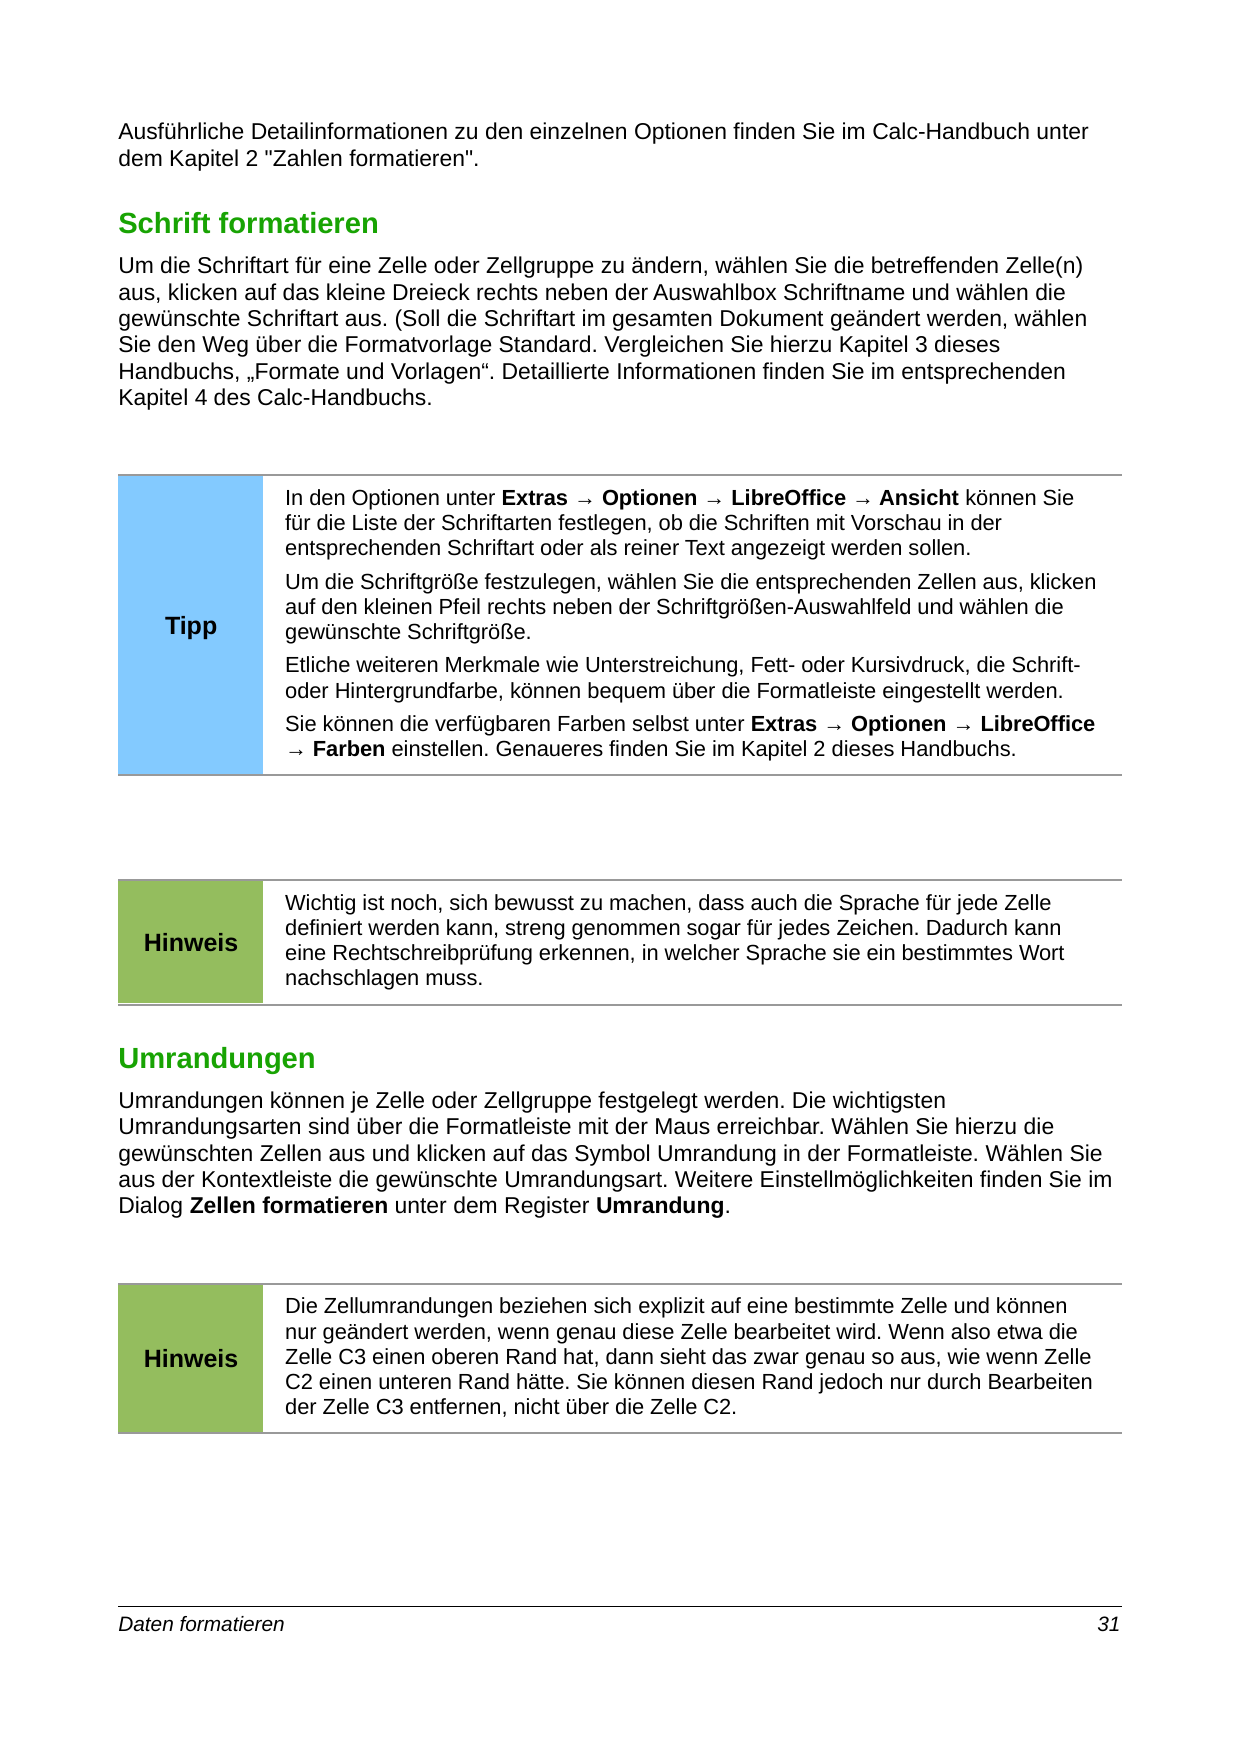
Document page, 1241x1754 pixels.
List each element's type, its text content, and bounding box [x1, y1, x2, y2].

table_header Hinweis [118, 881, 263, 1003]
table_header Die Zellumrandungen beziehen sich explizit auf eine bestimmte Zelle und können nur geändert werden, wenn genau diese Zelle bearbeitet wird. Wenn also etwa die Zelle C3 einen oberen Rand hat, dann sieht das zwar genau so aus, wie wenn Zelle C2 einen unteren Rand hätte. Sie können diesen Rand jedoch nur durch Bearbeiten der Zelle C3 entfernen, nicht über die Zelle C2. [264, 1285, 1122, 1432]
table_header Hinweis [118, 1285, 263, 1432]
text Um die Schriftart für eine Zelle oder Zellgruppe zu ändern, wählen Sie die betreffenden Zelle(n) aus, klicken auf das kleine Dreieck rechts neben der Auswahlbox Schriftname und wählen die gewünschte Schriftart aus. (Soll die Schriftart im gesamten Dokument geändert werden, wählen Sie den Weg über die Formatvorlage Standard. Vergleichen Sie hierzu Kapitel 3 dieses Handbuchs, „Formate und Vorlagen“. Detaillierte Informationen finden Sie im entsprechenden Kapitel 4 des Calc-Handbuchs. [118, 252, 1122, 410]
table_header Tipp [118, 476, 263, 774]
text Ausführliche Detailinformationen zu den einzelnen Optionen finden Sie im Calc-Handbuch unter dem Kapitel 2 "Zahlen formatieren". [118, 118, 1122, 171]
subtitle Umrandungen [118, 1041, 1122, 1074]
subtitle Schrift formatieren [118, 206, 1122, 240]
text Umrandungen können je Zelle oder Zellgruppe festgelegt werden. Die wichtigsten Umrandungsarten sind über die Formatleiste mit der Maus erreichbar. Wählen Sie hierzu die gewünschten Zellen aus und klicken auf das Symbol Umrandung in der Formatleiste. Wählen Sie aus der Kontextleiste die gewünschte Umrandungsart. Weitere Einstellmöglichkeiten finden Sie im Dialog Zellen formatieren unter dem Register Umrandung. [118, 1087, 1122, 1219]
table_header In den Optionen unter Extras → Optionen → LibreOffice → Ansicht können Sie für die Liste der Schriftarten festlegen, ob die Schriften mit Vorschau in der entsprechenden Schriftart oder als reiner Text angezeigt werden sollen. Um die Schriftgröße festzulegen, wählen Sie die entsprechenden Zellen aus, klicken auf den kleinen Pfeil rechts neben der Schriftgrößen-Auswahlfeld und wählen die gewünschte Schriftgröße. Etliche weiteren Merkmale wie Unterstreichung, Fett- oder Kursivdruck, die Schrift- oder Hintergrundfarbe, können bequem über die Formatleiste eingestellt werden. Sie können die verfügbaren Farben selbst unter Extras → Optionen → LibreOffice → Farben einstellen. Genaueres finden Sie im Kapitel 2 dieses Handbuchs. [264, 476, 1122, 774]
table_header Wichtig ist noch, sich bewusst zu machen, dass auch die Sprache für jede Zelle definiert werden kann, streng genommen sogar für jedes Zeichen. Dadurch kann eine Rechtschreibprüfung erkennen, in welcher Sprache sie ein bestimmtes Wort nachschlagen muss. [264, 881, 1122, 1003]
